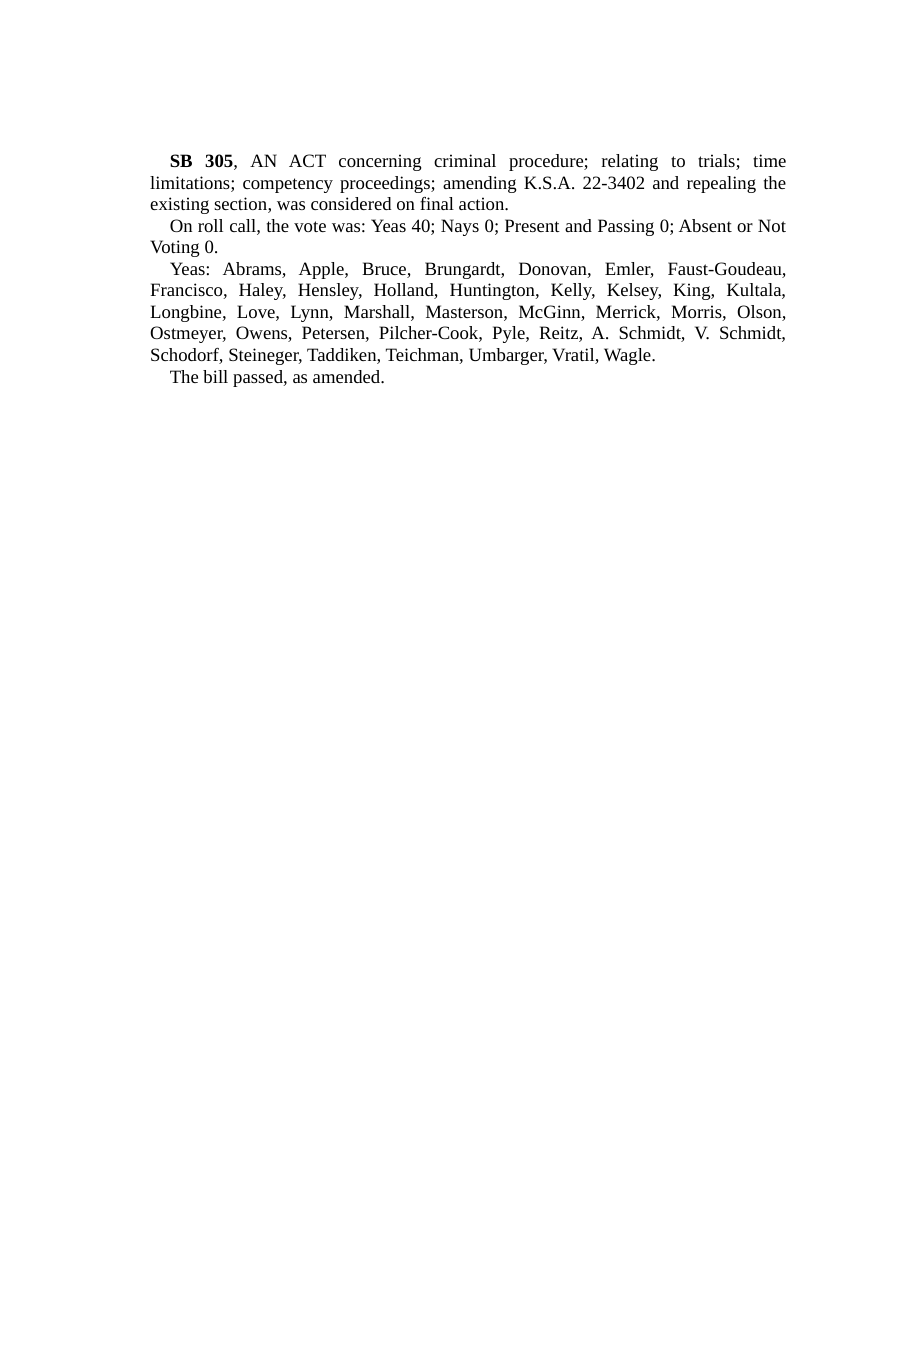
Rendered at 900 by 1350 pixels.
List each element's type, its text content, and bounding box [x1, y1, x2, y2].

text The bill passed, as amended. [150, 366, 787, 387]
text Yeas: Abrams, Apple, Bruce, Brungardt, Donovan, Emler, Faust-Goudeau, Francisco, Haley, Hensley, Holland, Huntington, Kelly, Kelsey, King, Kultala, Longbine, Love, Lynn, Marshall, Masterson, McGinn, Merrick, Morris, Olson, Ostmeyer, Owens, Petersen, Pilcher-Cook, Pyle, Reitz, A. Schmidt, V. Schmidt, Schodorf, Steineger, Taddiken, Teichman, Umbarger, Vratil, Wagle. [150, 258, 787, 366]
text SB 305, AN ACT concerning criminal procedure; relating to trials; time limitations; competency proceedings; amending K.S.A. 22-3402 and repealing the existing section, was considered on final action. [150, 150, 787, 215]
text On roll call, the vote was: Yeas 40; Nays 0; Present and Passing 0; Absent or Not Voting 0. [150, 215, 787, 258]
